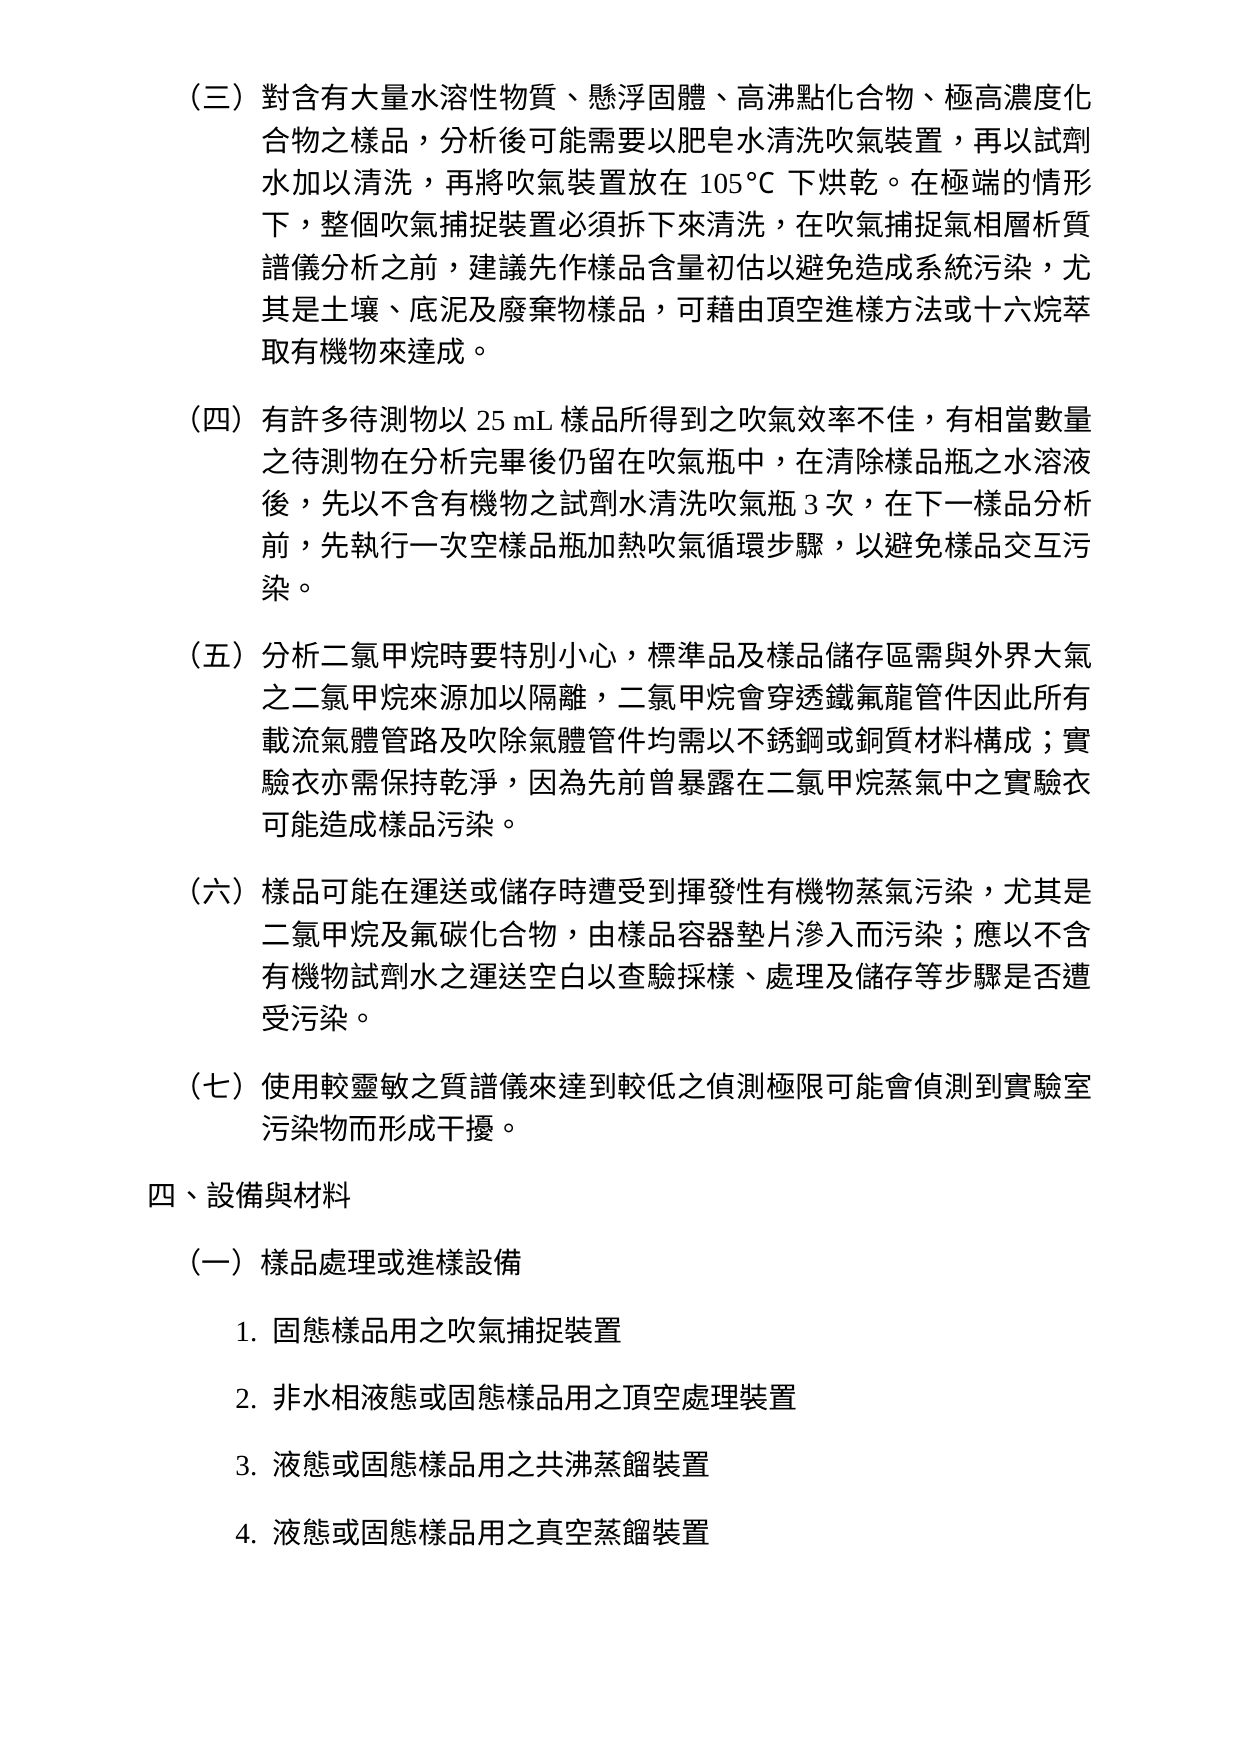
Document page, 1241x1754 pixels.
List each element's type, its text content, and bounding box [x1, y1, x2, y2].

text （一）樣品處理或進樣設備 [172, 1240, 1092, 1282]
list 液態或固態樣品用之真空蒸餾裝置 [235, 1509, 1092, 1552]
text （六）樣品可能在運送或儲存時遭受到揮發性有機物蒸氣污染，尤其是二氯甲烷及氟碳化合物，由樣品容器墊片滲入而污染；應以不含有機物試劑水之運送空白以查驗採樣、處理及儲存等步驟是否遭受污染。 [172, 869, 1092, 1038]
list 固態樣品用之吹氣捕捉裝置 [235, 1307, 1092, 1350]
text （四）有許多待測物以 25 mL 樣品所得到之吹氣效率不佳，有相當數量之待測物在分析完畢後仍留在吹氣瓶中，在清除樣品瓶之水溶液後，先以不含有機物之試劑水清洗吹氣瓶3次，在下一樣品分析前，先執行一次空樣品瓶加熱吹氣循環步驟，以避免樣品交互污染。 [172, 396, 1092, 608]
text （七）使用較靈敏之質譜儀來達到較低之偵測極限可能會偵測到實驗室污染物而形成干擾。 [172, 1063, 1092, 1148]
list 非水相液態或固態樣品用之頂空處理裝置 [235, 1375, 1092, 1417]
text 四、設備與材料 [148, 1173, 1092, 1215]
text （三）對含有大量水溶性物質、懸浮固體、高沸點化合物、極高濃度化合物之樣品，分析後可能需要以肥皂水清洗吹氣裝置，再以試劑水加以清洗，再將吹氣裝置放在 105℃ 下烘乾。在極端的情形下，整個吹氣捕捉裝置必須拆下來清洗，在吹氣捕捉氣相層析質譜儀分析之前，建議先作樣品含量初估以避免造成系統污染，尤其是土壤、底泥及廢棄物樣品，可藉由頂空進樣方法或十六烷萃取有機物來達成。 [172, 75, 1092, 371]
text （五）分析二氯甲烷時要特別小心，標準品及樣品儲存區需與外界大氣之二氯甲烷來源加以隔離，二氯甲烷會穿透鐵氟龍管件因此所有載流氣體管路及吹除氣體管件均需以不銹鋼或銅質材料構成；實驗衣亦需保持乾淨，因為先前曾暴露在二氯甲烷蒸氣中之實驗衣可能造成樣品污染。 [172, 633, 1092, 844]
list 液態或固態樣品用之共沸蒸餾裝置 [235, 1442, 1092, 1484]
